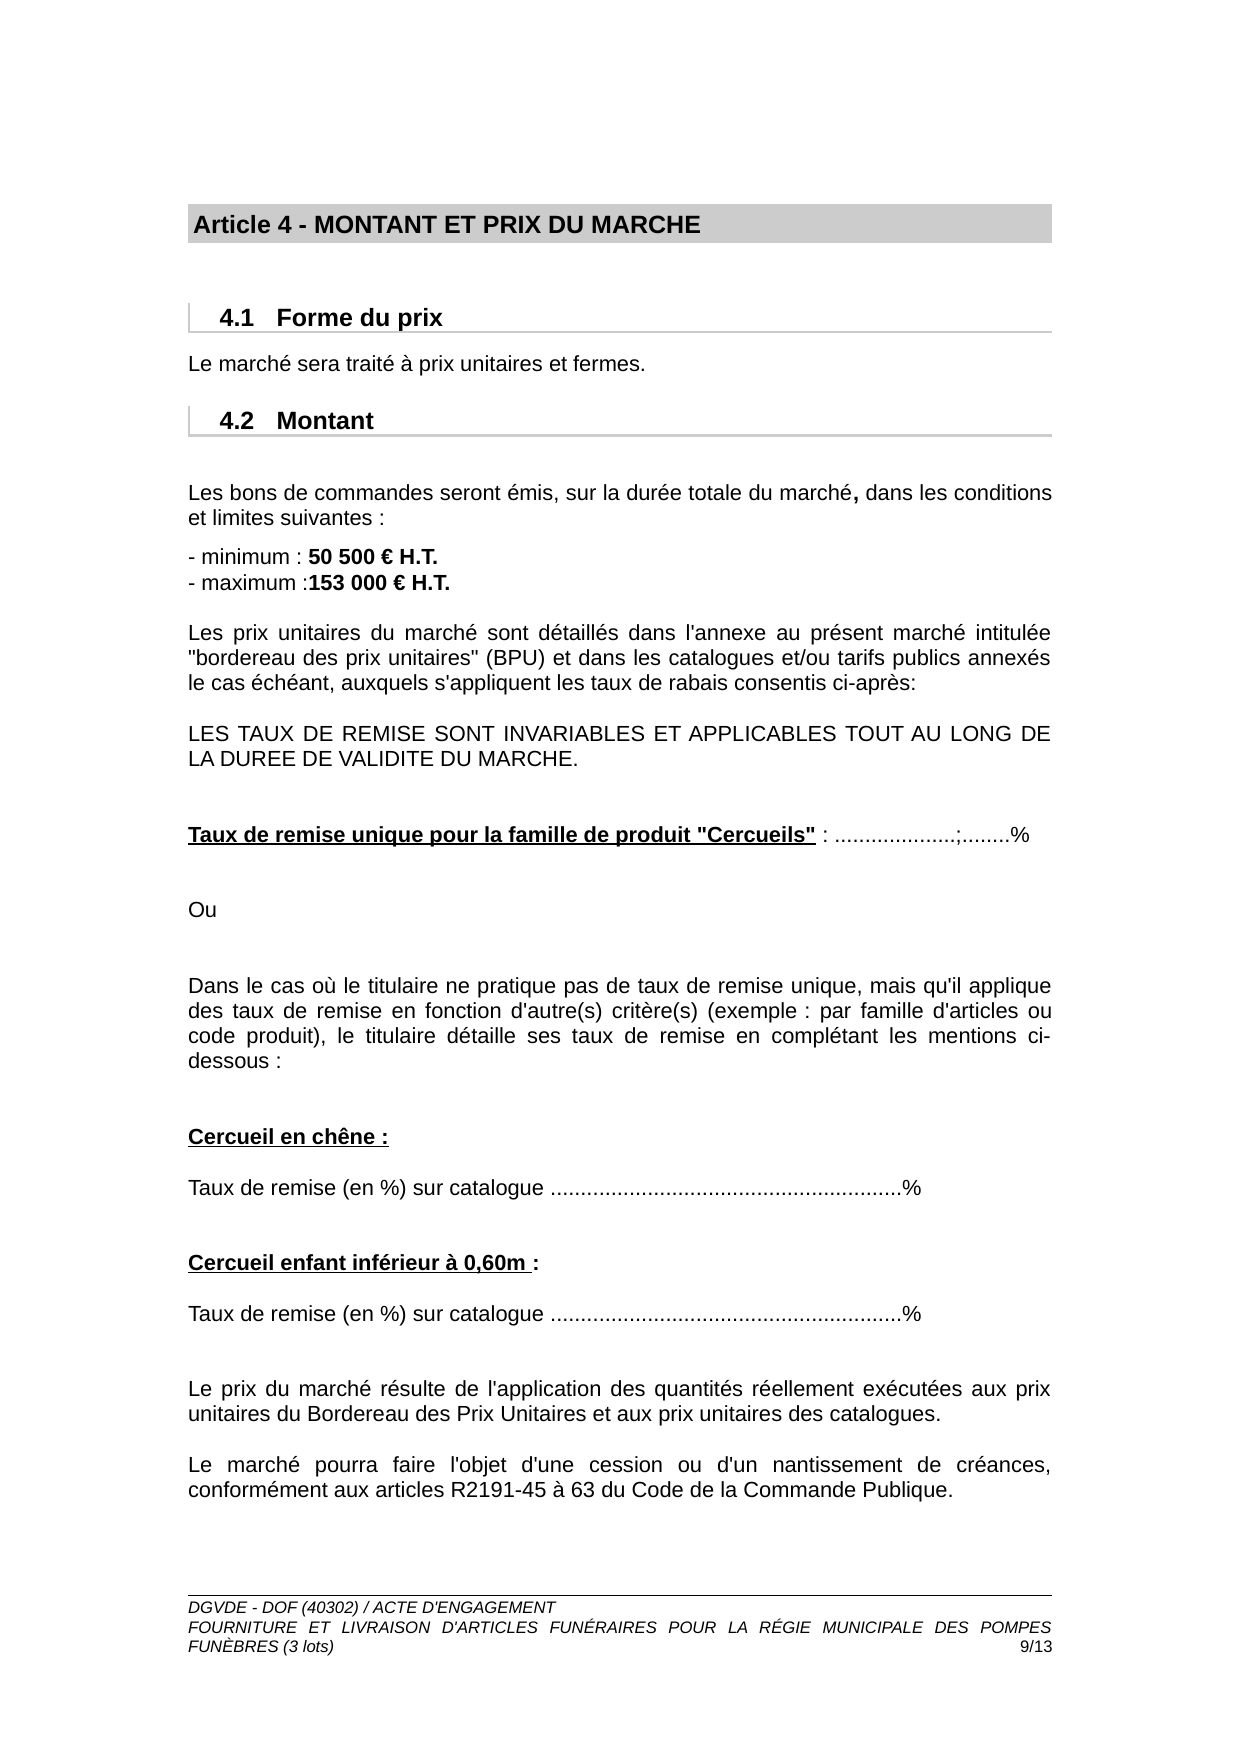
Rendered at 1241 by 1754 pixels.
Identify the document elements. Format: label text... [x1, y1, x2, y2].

text Taux de remise (en %) sur catalogue ..........................................................% [188, 1301, 1052, 1326]
text Le marché pourra faire l'objet d'une cession ou d'un nantissement de créances, conformément aux articles R2191-45 à 63 du Code de la Commande Publique. [188, 1452, 1052, 1502]
text Taux de remise (en %) sur catalogue ..........................................................% [188, 1174, 1052, 1200]
text Cercueil en chêne : [188, 1124, 1052, 1149]
subtitle MONTANT ET PRIX DU MARCHE [190, 207, 1050, 241]
text Taux de remise unique pour la famille de produit "Cercueils" : ....................;........% [188, 822, 1052, 847]
text Le marché sera traité à prix unitaires et fermes. [188, 351, 1052, 376]
text - minimum : 50 500 € H.T. [188, 544, 1052, 569]
text LES TAUX DE REMISE SONT INVARIABLES ET APPLICABLES TOUT AU LONG DE LA DUREE DE VALIDITE DU MARCHE. [188, 721, 1052, 771]
text Les prix unitaires du marché sont détaillés dans l'annexe au présent marché intitulée "bordereau des prix unitaires" (BPU) et dans les catalogues et/ou tarifs publics annexés le cas échéant, auxquels s'appliquent les taux de rabais consentis ci-après: [188, 620, 1052, 696]
text Dans le cas où le titulaire ne pratique pas de taux de remise unique, mais qu'il applique des taux de remise en fonction d'autre(s) critère(s) (exemple : par famille d'articles ou code produit), le titulaire détaille ses taux de remise en complétant les mentions ci-dessous : [188, 973, 1052, 1074]
text - maximum :153 000 € H.T. [188, 569, 1052, 595]
text Les bons de commandes seront émis, sur la durée totale du marché, dans les conditions et limites suivantes : [188, 479, 1052, 530]
text Cercueil enfant inférieur à 0,60m : [188, 1250, 1052, 1275]
subtitle Montant [190, 406, 1052, 434]
subtitle Forme du prix [188, 302, 1052, 331]
text Le prix du marché résulte de l'application des quantités réellement exécutées aux prix unitaires du Bordereau des Prix Unitaires et aux prix unitaires des catalogues. [188, 1376, 1052, 1427]
text Ou [188, 897, 1052, 922]
